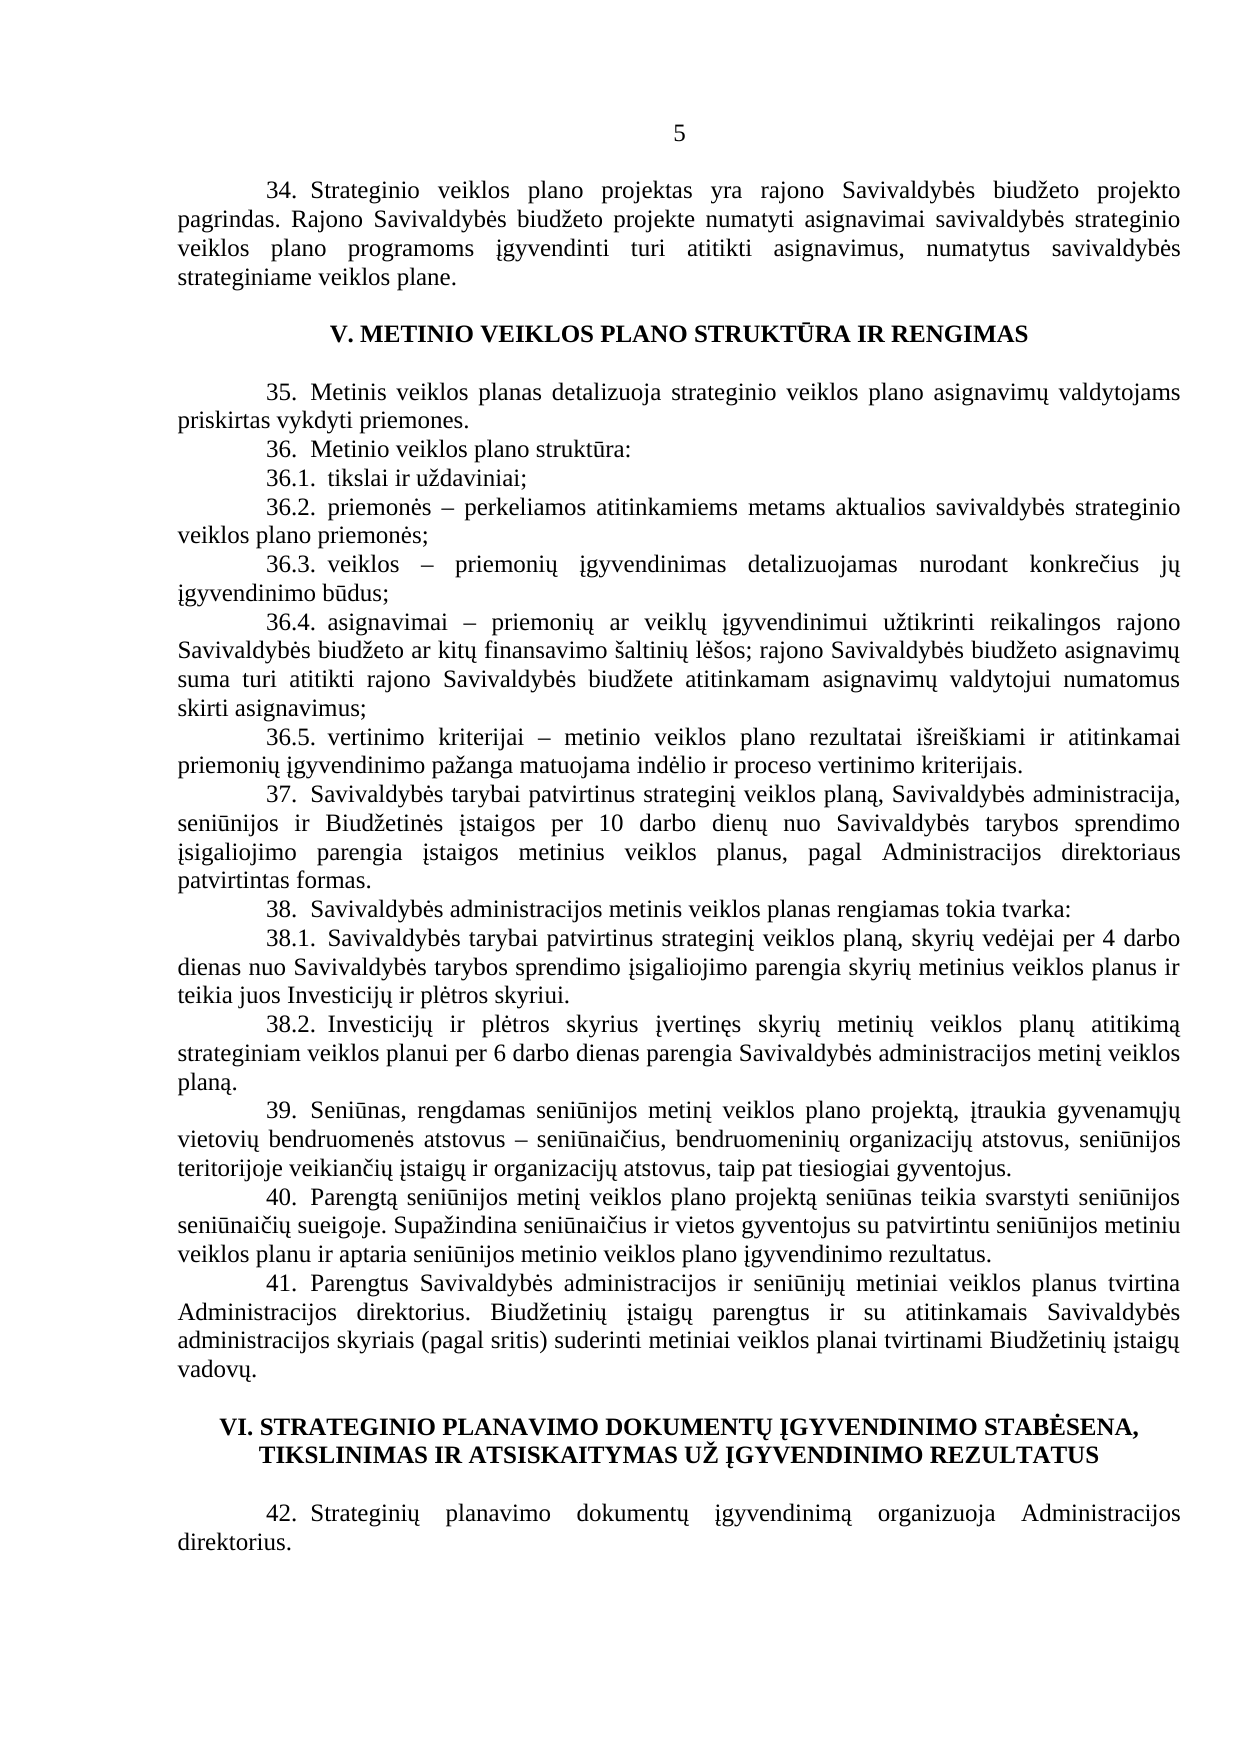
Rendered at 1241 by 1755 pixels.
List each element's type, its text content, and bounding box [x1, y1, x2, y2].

text 36.1. tikslai ir uždaviniai; [177, 463, 1181, 492]
text 36. Metinio veiklos plano struktūra: [177, 434, 1181, 463]
text 39. Seniūnas, rengdamas seniūnijos metinį veiklos plano projektą, įtraukia gyvenamųjų vietovių bendruomenės atstovus – seniūnaičius, bendruomeninių organizacijų atstovus, seniūnijos teritorijoje veikiančių įstaigų ir organizacijų atstovus, taip pat tiesiogiai gyventojus. [177, 1096, 1181, 1182]
text VI. strateginio planavimo dokumentų įgyvendinimo stabėsena, TIKSLINIMAS ir atsiskaitymas už įgyvendinimo rezultatus [177, 1412, 1181, 1469]
text 36.5. vertinimo kriterijai – metinio veiklos plano rezultatai išreiškiami ir atitinkamai priemonių įgyvendinimo pažanga matuojama indėlio ir proceso vertinimo kriterijais. [177, 722, 1181, 779]
text 36.4. asignavimai – priemonių ar veiklų įgyvendinimui užtikrinti reikalingos rajono Savivaldybės biudžeto ar kitų finansavimo šaltinių lėšos; rajono Savivaldybės biudžeto asignavimų suma turi atitikti rajono Savivaldybės biudžete atitinkamam asignavimų valdytojui numatomus skirti asignavimus; [177, 607, 1181, 722]
text V. METINIO VEIKLOS PLANO STRUKTŪRA IR RENGIMAS [177, 319, 1181, 348]
text 38. Savivaldybės administracijos metinis veiklos planas rengiamas tokia tvarka: [177, 894, 1181, 923]
text 40. Parengtą seniūnijos metinį veiklos plano projektą seniūnas teikia svarstyti seniūnijos seniūnaičių sueigoje. Supažindina seniūnaičius ir vietos gyventojus su patvirtintu seniūnijos metiniu veiklos planu ir aptaria seniūnijos metinio veiklos plano įgyvendinimo rezultatus. [177, 1182, 1181, 1268]
text 41. Parengtus Savivaldybės administracijos ir seniūnijų metiniai veiklos planus tvirtina Administracijos direktorius. Biudžetinių įstaigų parengtus ir su atitinkamais Savivaldybės administracijos skyriais (pagal sritis) suderinti metiniai veiklos planai tvirtinami Biudžetinių įstaigų vadovų. [177, 1268, 1181, 1383]
text 42. Strateginių planavimo dokumentų įgyvendinimą organizuoja Administracijos direktorius. [177, 1498, 1181, 1556]
text 35. Metinis veiklos planas detalizuoja strateginio veiklos plano asignavimų valdytojams priskirtas vykdyti priemones. [177, 377, 1181, 434]
text 38.2. Investicijų ir plėtros skyrius įvertinęs skyrių metinių veiklos planų atitikimą strateginiam veiklos planui per 6 darbo dienas parengia Savivaldybės administracijos metinį veiklos planą. [177, 1009, 1181, 1096]
text 36.3. veiklos – priemonių įgyvendinimas detalizuojamas nurodant konkrečius jų įgyvendinimo būdus; [177, 549, 1181, 607]
text 34. Strateginio veiklos plano projektas yra rajono Savivaldybės biudžeto projekto pagrindas. Rajono Savivaldybės biudžeto projekte numatyti asignavimai savivaldybės strateginio veiklos plano programoms įgyvendinti turi atitikti asignavimus, numatytus savivaldybės strateginiame veiklos plane. [177, 176, 1181, 291]
text 36.2. priemonės – perkeliamos atitinkamiems metams aktualios savivaldybės strateginio veiklos plano priemonės; [177, 492, 1181, 549]
text 37. Savivaldybės tarybai patvirtinus strateginį veiklos planą, Savivaldybės administracija, seniūnijos ir Biudžetinės įstaigos per 10 darbo dienų nuo Savivaldybės tarybos sprendimo įsigaliojimo parengia įstaigos metinius veiklos planus, pagal Administracijos direktoriaus patvirtintas formas. [177, 779, 1181, 894]
text 38.1. Savivaldybės tarybai patvirtinus strateginį veiklos planą, skyrių vedėjai per 4 darbo dienas nuo Savivaldybės tarybos sprendimo įsigaliojimo parengia skyrių metinius veiklos planus ir teikia juos Investicijų ir plėtros skyriui. [177, 923, 1181, 1009]
